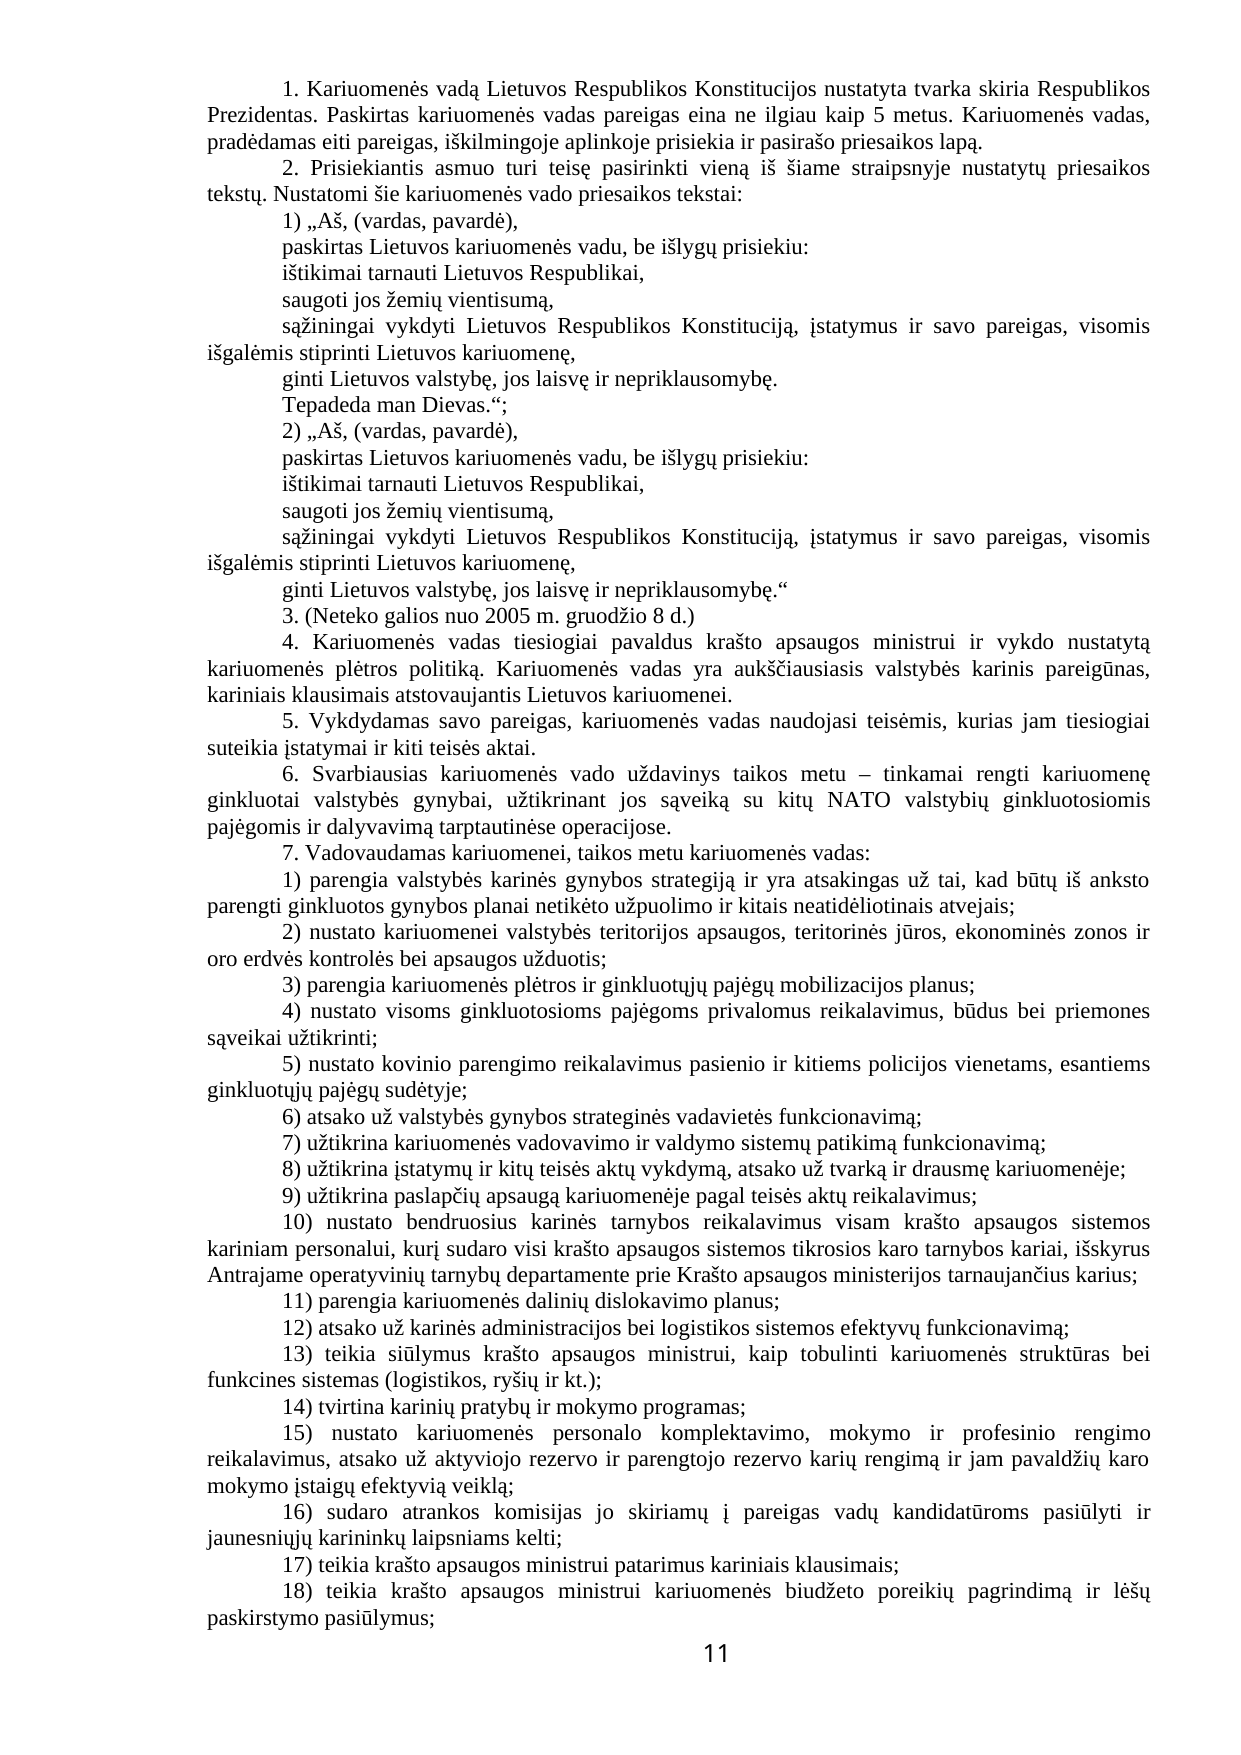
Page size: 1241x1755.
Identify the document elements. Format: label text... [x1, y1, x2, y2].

text 11) parengia kariuomenės dalinių dislokavimo planus; [207, 1287, 1152, 1314]
text 4. Kariuomenės vadas tiesiogiai pavaldus krašto apsaugos ministrui ir vykdo nustatytą kariuomenės plėtros politiką. Kariuomenės vadas yra aukščiausiasis valstybės karinis pareigūnas, kariniais klausimais atstovaujantis Lietuvos kariuomenei. [207, 628, 1152, 707]
text 2. Prisiekiantis asmuo turi teisę pasirinkti vieną iš šiame straipsnyje nustatytų priesaikos tekstų. Nustatomi šie kariuomenės vado priesaikos tekstai: [207, 154, 1152, 207]
text 10) nustato bendruosius karinės tarnybos reikalavimus visam krašto apsaugos sistemos kariniam personalui, kurį sudaro visi krašto apsaugos sistemos tikrosios karo tarnybos kariai, išskyrus Antrajame operatyvinių tarnybų departamente prie Krašto apsaugos ministerijos tarnaujančius karius; [207, 1208, 1152, 1287]
text 15) nustato kariuomenės personalo komplektavimo, mokymo ir profesinio rengimo reikalavimus, atsako už aktyviojo rezervo ir parengtojo rezervo karių rengimą ir jam pavaldžių karo mokymo įstaigų efektyvią veiklą; [207, 1419, 1152, 1498]
text 18) teikia krašto apsaugos ministrui kariuomenės biudžeto poreikių pagrindimą ir lėšų paskirstymo pasiūlymus; [207, 1577, 1152, 1630]
text 2) „Aš, (vardas, pavardė), [207, 418, 1152, 444]
text 7. Vadovaudamas kariuomenei, taikos metu kariuomenės vadas: [207, 839, 1152, 866]
text Tepadeda man Dievas.“; [207, 391, 1152, 418]
text sąžiningai vykdyti Lietuvos Respublikos Konstituciją, įstatymus ir savo pareigas, visomis išgalėmis stiprinti Lietuvos kariuomenę, [207, 312, 1152, 365]
text 1) parengia valstybės karinės gynybos strategiją ir yra atsakingas už tai, kad būtų iš anksto parengti ginkluotos gynybos planai netikėto užpuolimo ir kitais neatidėliotinais atvejais; [207, 866, 1152, 918]
text ištikimai tarnauti Lietuvos Respublikai, [207, 470, 1152, 497]
text 9) užtikrina paslapčių apsaugą kariuomenėje pagal teisės aktų reikalavimus; [207, 1182, 1152, 1208]
text 1) „Aš, (vardas, pavardė), [207, 207, 1152, 233]
text 6. Svarbiausias kariuomenės vado uždavinys taikos metu – tinkamai rengti kariuomenę ginkluotai valstybės gynybai, užtikrinant jos sąveiką su kitų NATO valstybių ginkluotosiomis pajėgomis ir dalyvavimą tarptautinėse operacijose. [207, 760, 1152, 839]
text ginti Lietuvos valstybę, jos laisvę ir nepriklausomybę.“ [207, 576, 1152, 602]
text saugoti jos žemių vientisumą, [207, 286, 1152, 312]
text 1. Kariuomenės vadą Lietuvos Respublikos Konstitucijos nustatyta tvarka skiria Respublikos Prezidentas. Paskirtas kariuomenės vadas pareigas eina ne ilgiau kaip 5 metus. Kariuomenės vadas, pradėdamas eiti pareigas, iškilmingoje aplinkoje prisiekia ir pasirašo priesaikos lapą. [207, 75, 1152, 154]
text 14) tvirtina karinių pratybų ir mokymo programas; [207, 1393, 1152, 1419]
text 8) užtikrina įstatymų ir kitų teisės aktų vykdymą, atsako už tvarką ir drausmę kariuomenėje; [207, 1156, 1152, 1182]
text 5) nustato kovinio parengimo reikalavimus pasienio ir kitiems policijos vienetams, esantiems ginkluotųjų pajėgų sudėtyje; [207, 1050, 1152, 1103]
text 7) užtikrina kariuomenės vadovavimo ir valdymo sistemų patikimą funkcionavimą; [207, 1129, 1152, 1156]
text ištikimai tarnauti Lietuvos Respublikai, [207, 259, 1152, 286]
text 6) atsako už valstybės gynybos strateginės vadavietės funkcionavimą; [207, 1103, 1152, 1129]
text sąžiningai vykdyti Lietuvos Respublikos Konstituciją, įstatymus ir savo pareigas, visomis išgalėmis stiprinti Lietuvos kariuomenę, [207, 523, 1152, 576]
text 16) sudaro atrankos komisijas jo skiriamų į pareigas vadų kandidatūroms pasiūlyti ir jaunesniųjų karininkų laipsniams kelti; [207, 1498, 1152, 1551]
text 12) atsako už karinės administracijos bei logistikos sistemos efektyvų funkcionavimą; [207, 1314, 1152, 1340]
text 13) teikia siūlymus krašto apsaugos ministrui, kaip tobulinti kariuomenės struktūras bei funkcines sistemas (logistikos, ryšių ir kt.); [207, 1340, 1152, 1393]
text 17) teikia krašto apsaugos ministrui patarimus kariniais klausimais; [207, 1551, 1152, 1577]
text saugoti jos žemių vientisumą, [207, 497, 1152, 523]
text paskirtas Lietuvos kariuomenės vadu, be išlygų prisiekiu: [207, 444, 1152, 470]
text 4) nustato visoms ginkluotosioms pajėgoms privalomus reikalavimus, būdus bei priemones sąveikai užtikrinti; [207, 997, 1152, 1050]
text ginti Lietuvos valstybę, jos laisvę ir nepriklausomybę. [207, 365, 1152, 391]
text paskirtas Lietuvos kariuomenės vadu, be išlygų prisiekiu: [207, 233, 1152, 259]
text 5. Vykdydamas savo pareigas, kariuomenės vadas naudojasi teisėmis, kurias jam tiesiogiai suteikia įstatymai ir kiti teisės aktai. [207, 707, 1152, 760]
text 3) parengia kariuomenės plėtros ir ginkluotųjų pajėgų mobilizacijos planus; [207, 971, 1152, 997]
text 2) nustato kariuomenei valstybės teritorijos apsaugos, teritorinės jūros, ekonominės zonos ir oro erdvės kontrolės bei apsaugos užduotis; [207, 918, 1152, 971]
text 3. (Neteko galios nuo 2005 m. gruodžio 8 d.) [207, 602, 1152, 628]
